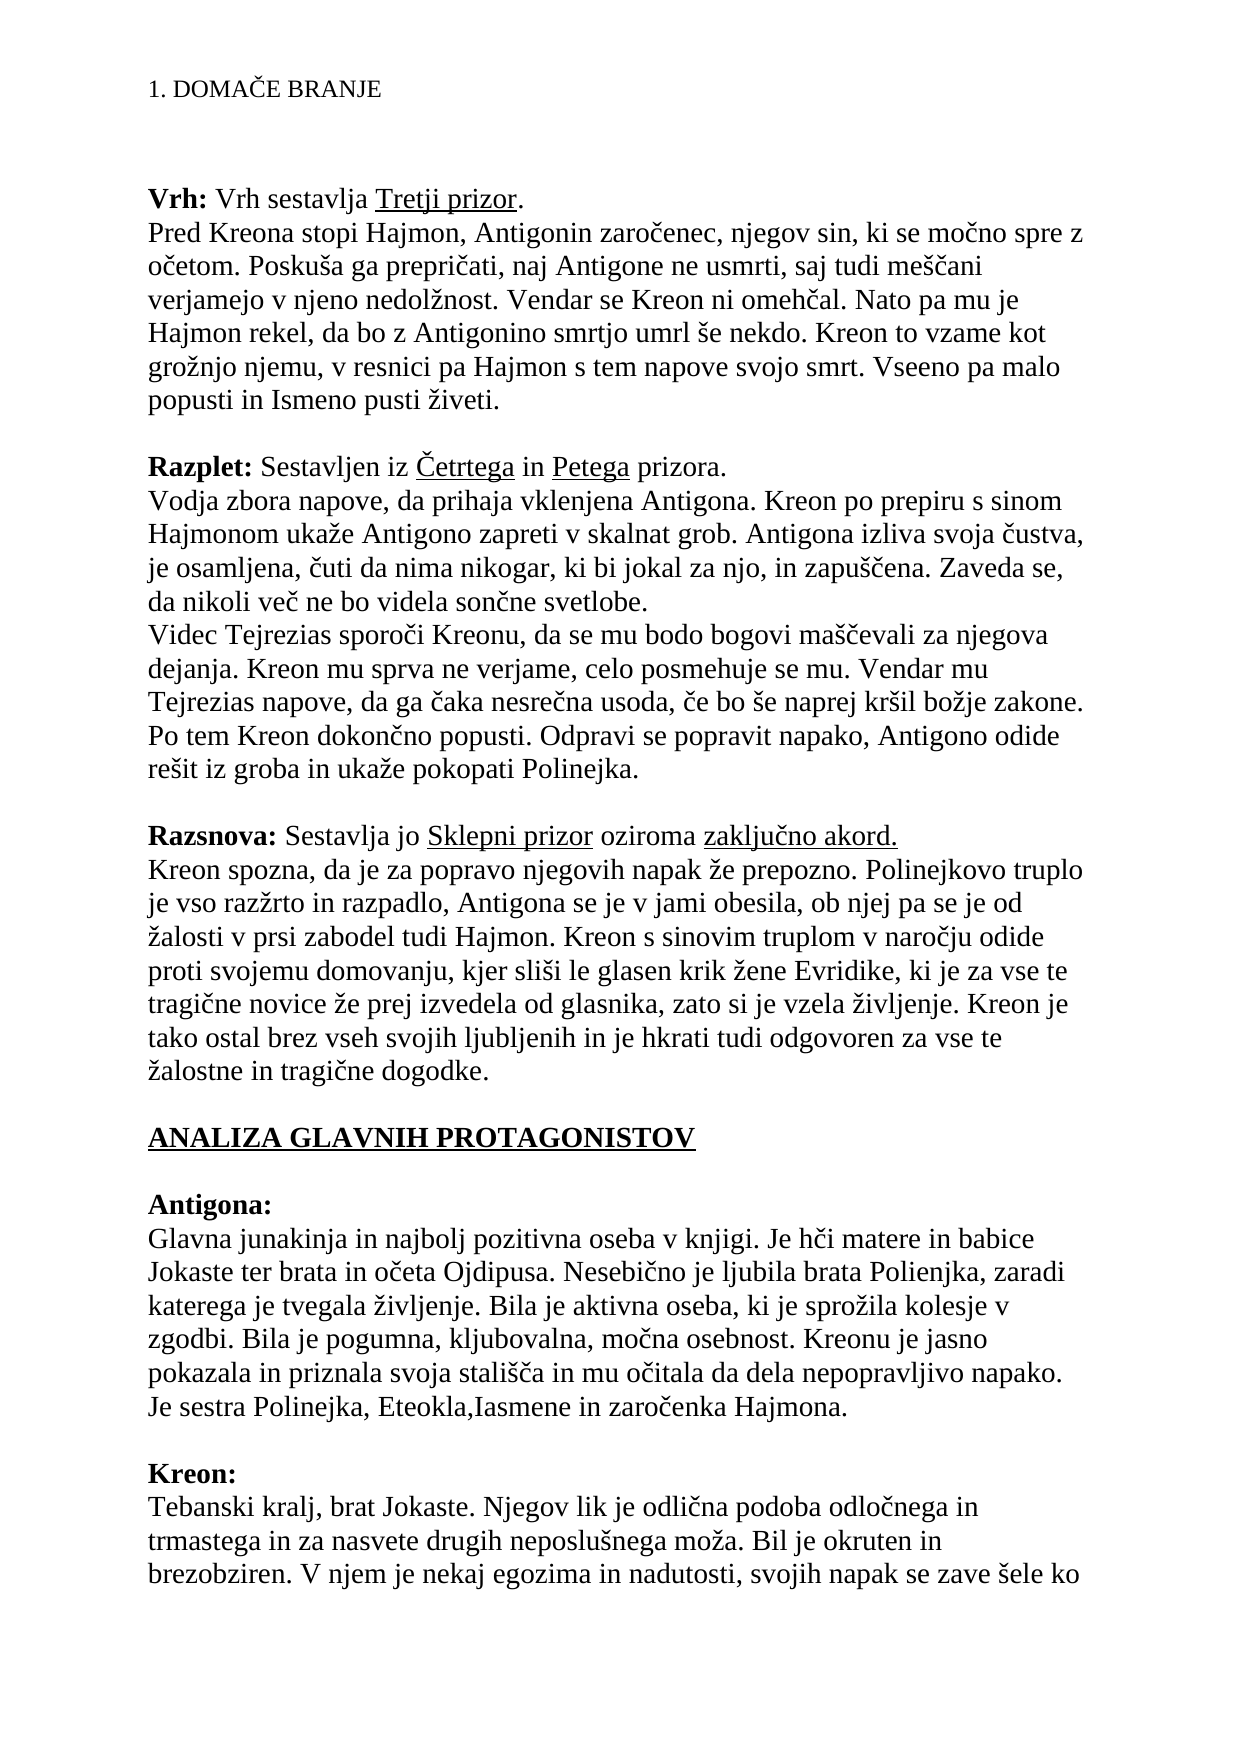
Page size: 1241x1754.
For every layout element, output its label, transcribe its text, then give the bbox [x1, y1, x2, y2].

text Kreon spozna, da je za popravo njegovih napak že prepozno. Polinejkovo truplo je vso razžrto in razpadlo, Antigona se je v jami obesila, ob njej pa se je od žalosti v prsi zabodel tudi Hajmon. Kreon s sinovim truplom v naročju odide proti svojemu domovanju, kjer sliši le glasen krik žene Evridike, ki je za vse te tragične novice že prej izvedela od glasnika, zato si je vzela življenje. Kreon je tako ostal brez vseh svojih ljubljenih in je hkrati tudi odgovoren za vse te žalostne in tragične dogodke. [148, 852, 1093, 1087]
text Razplet: Sestavljen iz Četrtega in Petega prizora. [148, 449, 1093, 483]
text ANALIZA GLAVNIH PROTAGONISTOV [148, 1120, 1093, 1154]
subtitle Glavna junakinja in najbolj pozitivna oseba v knjigi. Je hči matere in babice Jokaste ter brata in očeta Ojdipusa. Nesebično je ljubila brata Polienjka, zaradi katerega je tvegala življenje. Bila je aktivna oseba, ki je sprožila kolesje v zgodbi. Bila je pogumna, kljubovalna, močna osebnost. Kreonu je jasno pokazala in priznala svoja stališča in mu očitala da dela nepopravljivo napako. Je sestra Polinejka, Eteokla,Iasmene in zaročenka Hajmona. [148, 1221, 1093, 1422]
text Vodja zbora napove, da prihaja vklenjena Antigona. Kreon po prepiru s sinom Hajmonom ukaže Antigono zapreti v skalnat grob. Antigona izliva svoja čustva, je osamljena, čuti da nima nikogar, ki bi jokal za njo, in zapuščena. Zaveda se, da nikoli več ne bo videla sončne svetlobe. [148, 483, 1093, 617]
text Kreon: [148, 1456, 1093, 1489]
text Pred Kreona stopi Hajmon, Antigonin zaročenec, njegov sin, ki se močno spre z očetom. Poskuša ga prepričati, naj Antigone ne usmrti, saj tudi meščani verjamejo v njeno nedolžnost. Vendar se Kreon ni omehčal. Nato pa mu je Hajmon rekel, da bo z Antigonino smrtjo umrl še nekdo. Kreon to vzame kot grožnjo njemu, v resnici pa Hajmon s tem napove svojo smrt. Vseeno pa malo popusti in Ismeno pusti živeti. [148, 215, 1093, 416]
text Razsnova: Sestavlja jo Sklepni prizor oziroma zaključno akord. [148, 818, 1093, 852]
text Tebanski kralj, brat Jokaste. Njegov lik je odlična podoba odločnega in trmastega in za nasvete drugih neposlušnega moža. Bil je okruten in brezobziren. V njem je nekaj egozima in nadutosti, svojih napak se zave šele ko [148, 1489, 1093, 1590]
subtitle Antigona: [148, 1187, 1093, 1221]
text Vrh: Vrh sestavlja Tretji prizor. [148, 181, 1093, 215]
text Videc Tejrezias sporoči Kreonu, da se mu bodo bogovi maščevali za njegova [148, 617, 1093, 651]
text dejanja. Kreon mu sprva ne verjame, celo posmehuje se mu. Vendar mu Tejrezias napove, da ga čaka nesrečna usoda, če bo še naprej kršil božje zakone. Po tem Kreon dokončno popusti. Odpravi se popravit napako, Antigono odide rešit iz groba in ukaže pokopati Polinejka. [148, 651, 1093, 785]
